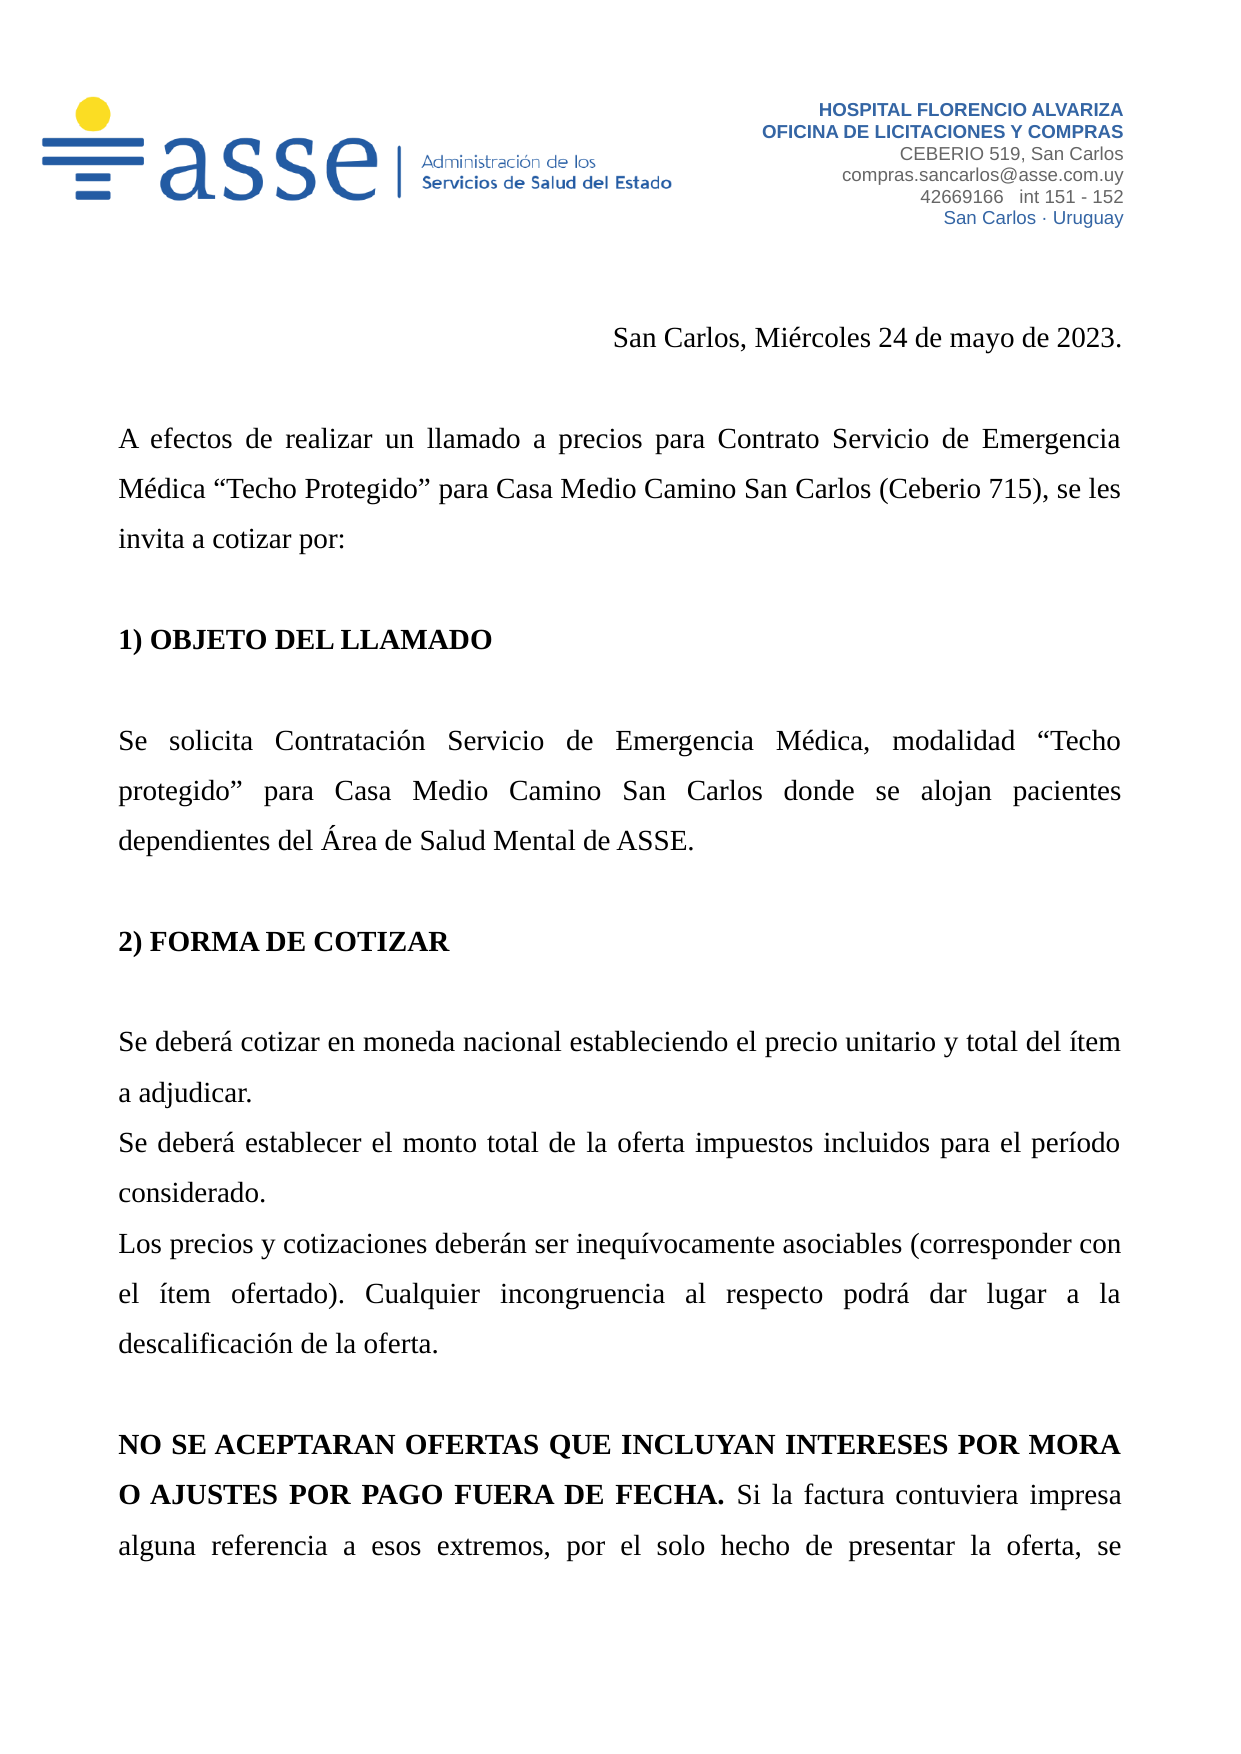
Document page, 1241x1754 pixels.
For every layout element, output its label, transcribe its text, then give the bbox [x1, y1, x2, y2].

text 1) OBJETO DEL LLAMADO [118, 622, 1122, 656]
text 2) FORMA DE COTIZAR [118, 924, 1122, 957]
picture [0, 60, 712, 237]
text Se deberá cotizar en moneda nacional estableciendo el precio unitario y total del ítem a adjudicar. [118, 1024, 1122, 1108]
text A efectos de realizar un llamado a precios para Contrato Servicio de Emergencia Médica “Techo Protegido” para Casa Medio Camino San Carlos (Ceberio 715), se les invita a cotizar por: [118, 421, 1122, 555]
text Los precios y cotizaciones deberán ser inequívocamente asociables (corresponder con el ítem ofertado). Cualquier incongruencia al respecto podrá dar lugar a la descalificación de la oferta. [118, 1226, 1122, 1360]
text San Carlos, Miércoles 24 de mayo de 2023. [118, 320, 1122, 354]
text Se deberá establecer el monto total de la oferta impuestos incluidos para el período considerado. [118, 1125, 1122, 1209]
text NO SE ACEPTARAN OFERTAS QUE INCLUYAN INTERESES POR MORA O AJUSTES POR PAGO FUERA DE FECHA. Si la factura contuviera impresa alguna referencia a esos extremos, por el solo hecho de presentar la oferta, se [118, 1427, 1122, 1561]
text Se solicita Contratación Servicio de Emergencia Médica, modalidad “Techo protegido” para Casa Medio Camino San Carlos donde se alojan pacientes dependientes del Área de Salud Mental de ASSE. [118, 723, 1122, 857]
